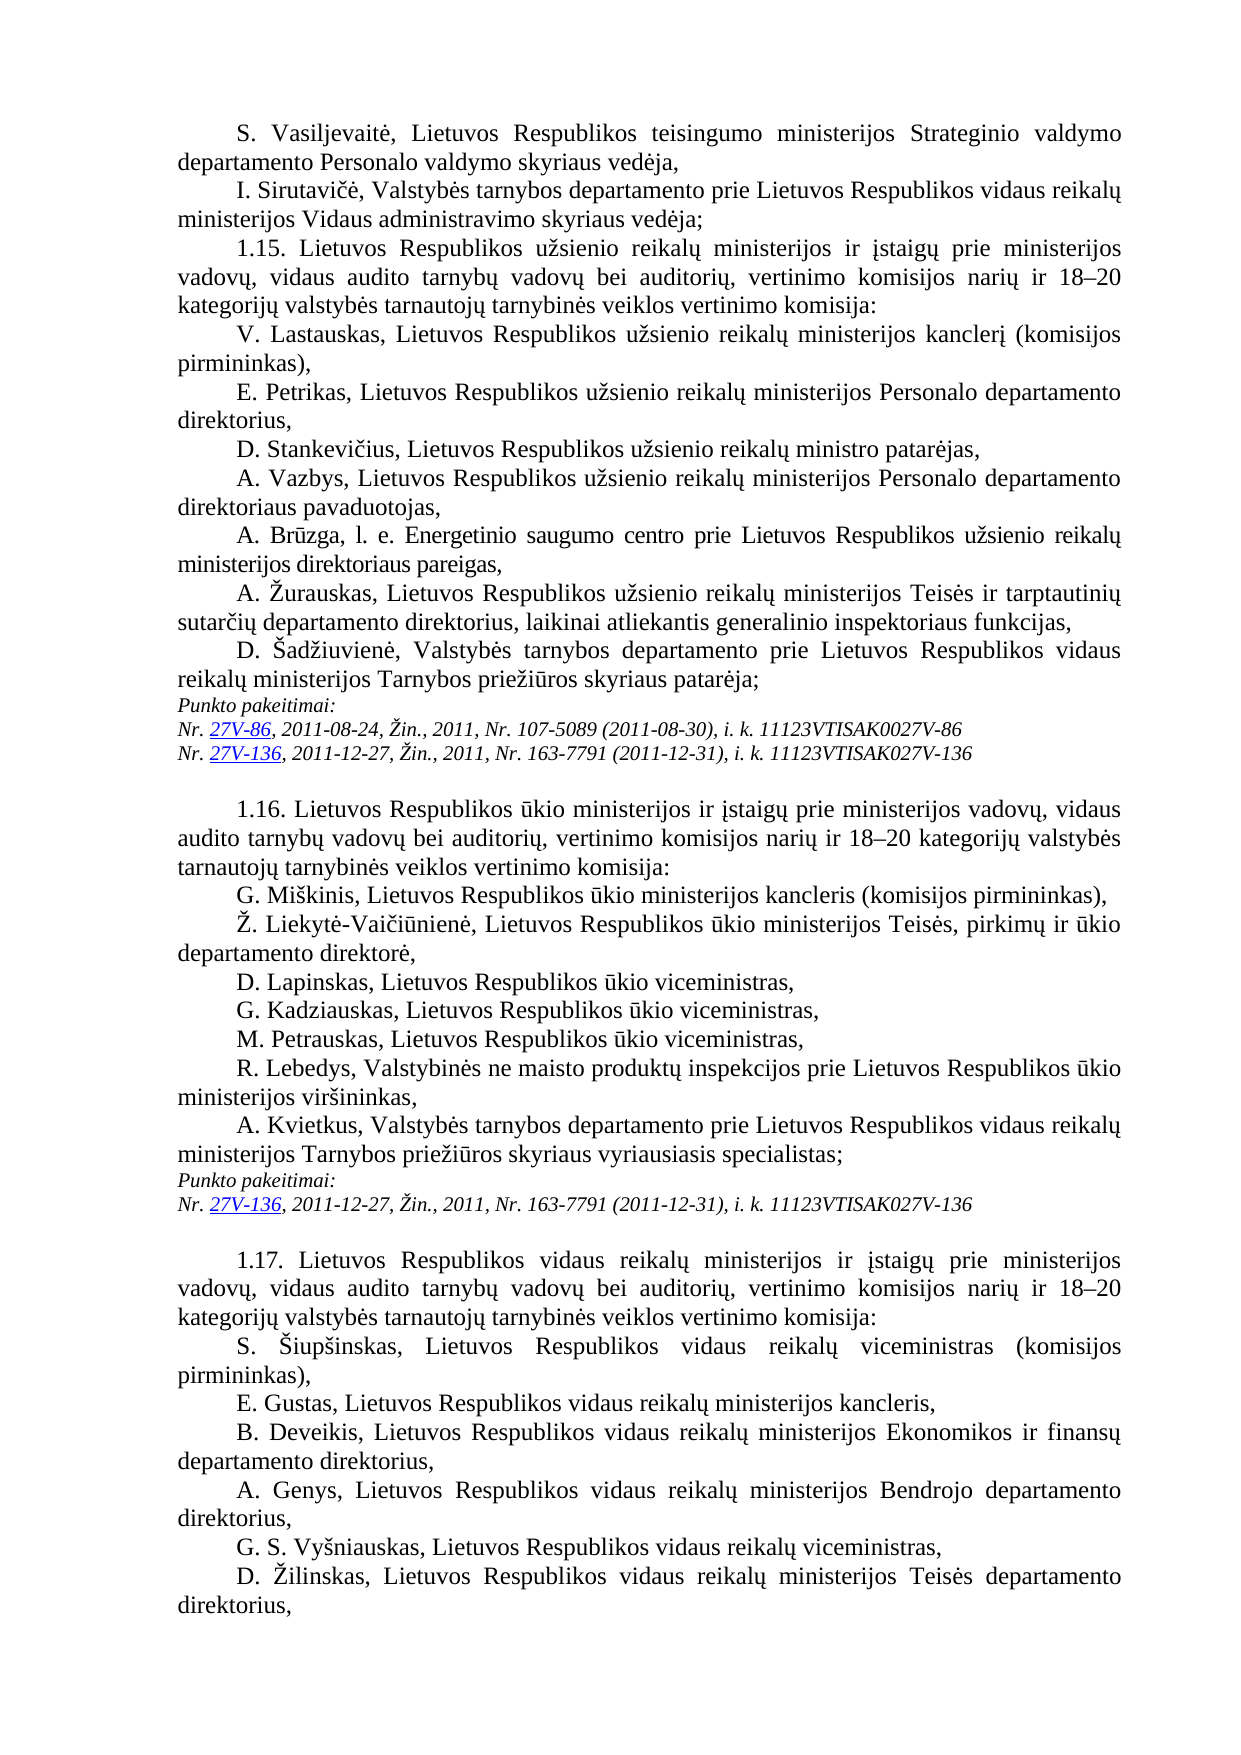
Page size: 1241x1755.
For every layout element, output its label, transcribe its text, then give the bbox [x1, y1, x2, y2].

text E. Petrikas, Lietuvos Respublikos užsienio reikalų ministerijos Personalo departamento direktorius, [177, 377, 1122, 434]
text D. Žilinskas, Lietuvos Respublikos vidaus reikalų ministerijos Teisės departamento direktorius, [177, 1561, 1122, 1618]
text Ž. Liekytė-Vaičiūnienė, Lietuvos Respublikos ūkio ministerijos Teisės, pirkimų ir ūkio departamento direktorė, [177, 909, 1122, 967]
text 1.15. Lietuvos Respublikos užsienio reikalų ministerijos ir įstaigų prie ministerijos vadovų, vidaus audito tarnybų vadovų bei auditorių, vertinimo komisijos narių ir 18–20 kategorijų valstybės tarnautojų tarnybinės veiklos vertinimo komisija: [177, 233, 1122, 319]
text S. Vasiljevaitė, Lietuvos Respublikos teisingumo ministerijos Strateginio valdymo departamento Personalo valdymo skyriaus vedėja, [177, 118, 1122, 176]
text A. Kvietkus, Valstybės tarnybos departamento prie Lietuvos Respublikos vidaus reikalų ministerijos Tarnybos priežiūros skyriaus vyriausiasis specialistas; [177, 1110, 1122, 1168]
text G. Kadziauskas, Lietuvos Respublikos ūkio viceministras, [177, 995, 1122, 1024]
text D. Šadžiuvienė, Valstybės tarnybos departamento prie Lietuvos Respublikos vidaus reikalų ministerijos Tarnybos priežiūros skyriaus patarėja; [177, 636, 1122, 693]
text V. Lastauskas, Lietuvos Respublikos užsienio reikalų ministerijos kanclerį (komisijos pirmininkas), [177, 319, 1122, 377]
text D. Lapinskas, Lietuvos Respublikos ūkio viceministras, [177, 967, 1122, 995]
text E. Gustas, Lietuvos Respublikos vidaus reikalų ministerijos kancleris, [177, 1388, 1122, 1417]
text R. Lebedys, Valstybinės ne maisto produktų inspekcijos prie Lietuvos Respublikos ūkio ministerijos viršininkas, [177, 1053, 1122, 1110]
text G. S. Vyšniauskas, Lietuvos Respublikos vidaus reikalų viceministras, [177, 1532, 1122, 1561]
text I. Sirutavičė, Valstybės tarnybos departamento prie Lietuvos Respublikos vidaus reikalų ministerijos Vidaus administravimo skyriaus vedėja; [177, 176, 1122, 233]
text A. Vazbys, Lietuvos Respublikos užsienio reikalų ministerijos Personalo departamento direktoriaus pavaduotojas, [177, 463, 1122, 521]
text Punkto pakeitimai: [177, 693, 1122, 717]
text M. Petrauskas, Lietuvos Respublikos ūkio viceministras, [177, 1024, 1122, 1053]
text Nr. 27V-136, 2011-12-27, Žin., 2011, Nr. 163-7791 (2011-12-31), i. k. 11123VTISAK027V-136 [177, 741, 1122, 765]
text A. Žurauskas, Lietuvos Respublikos užsienio reikalų ministerijos Teisės ir tarptautinių sutarčių departamento direktorius, laikinai atliekantis generalinio inspektoriaus funkcijas, [177, 578, 1122, 636]
text A. Genys, Lietuvos Respublikos vidaus reikalų ministerijos Bendrojo departamento direktorius, [177, 1475, 1122, 1532]
text Nr. 27V-136, 2011-12-27, Žin., 2011, Nr. 163-7791 (2011-12-31), i. k. 11123VTISAK027V-136 [177, 1192, 1122, 1216]
text D. Stankevičius, Lietuvos Respublikos užsienio reikalų ministro patarėjas, [177, 434, 1122, 463]
text Punkto pakeitimai: [177, 1168, 1122, 1192]
text A. Brūzga, l. e. Energetinio saugumo centro prie Lietuvos Respublikos užsienio reikalų ministerijos direktoriaus pareigas, [177, 521, 1122, 578]
text B. Deveikis, Lietuvos Respublikos vidaus reikalų ministerijos Ekonomikos ir finansų departamento direktorius, [177, 1417, 1122, 1475]
text S. Šiupšinskas, Lietuvos Respublikos vidaus reikalų viceministras (komisijos pirmininkas), [177, 1331, 1122, 1388]
text 1.16. Lietuvos Respublikos ūkio ministerijos ir įstaigų prie ministerijos vadovų, vidaus audito tarnybų vadovų bei auditorių, vertinimo komisijos narių ir 18–20 kategorijų valstybės tarnautojų tarnybinės veiklos vertinimo komisija: [177, 794, 1122, 880]
text 1.17. Lietuvos Respublikos vidaus reikalų ministerijos ir įstaigų prie ministerijos vadovų, vidaus audito tarnybų vadovų bei auditorių, vertinimo komisijos narių ir 18–20 kategorijų valstybės tarnautojų tarnybinės veiklos vertinimo komisija: [177, 1245, 1122, 1331]
text Nr. 27V-86, 2011-08-24, Žin., 2011, Nr. 107-5089 (2011-08-30), i. k. 11123VTISAK0027V-86 [177, 717, 1122, 741]
text G. Miškinis, Lietuvos Respublikos ūkio ministerijos kancleris (komisijos pirmininkas), [177, 880, 1122, 909]
